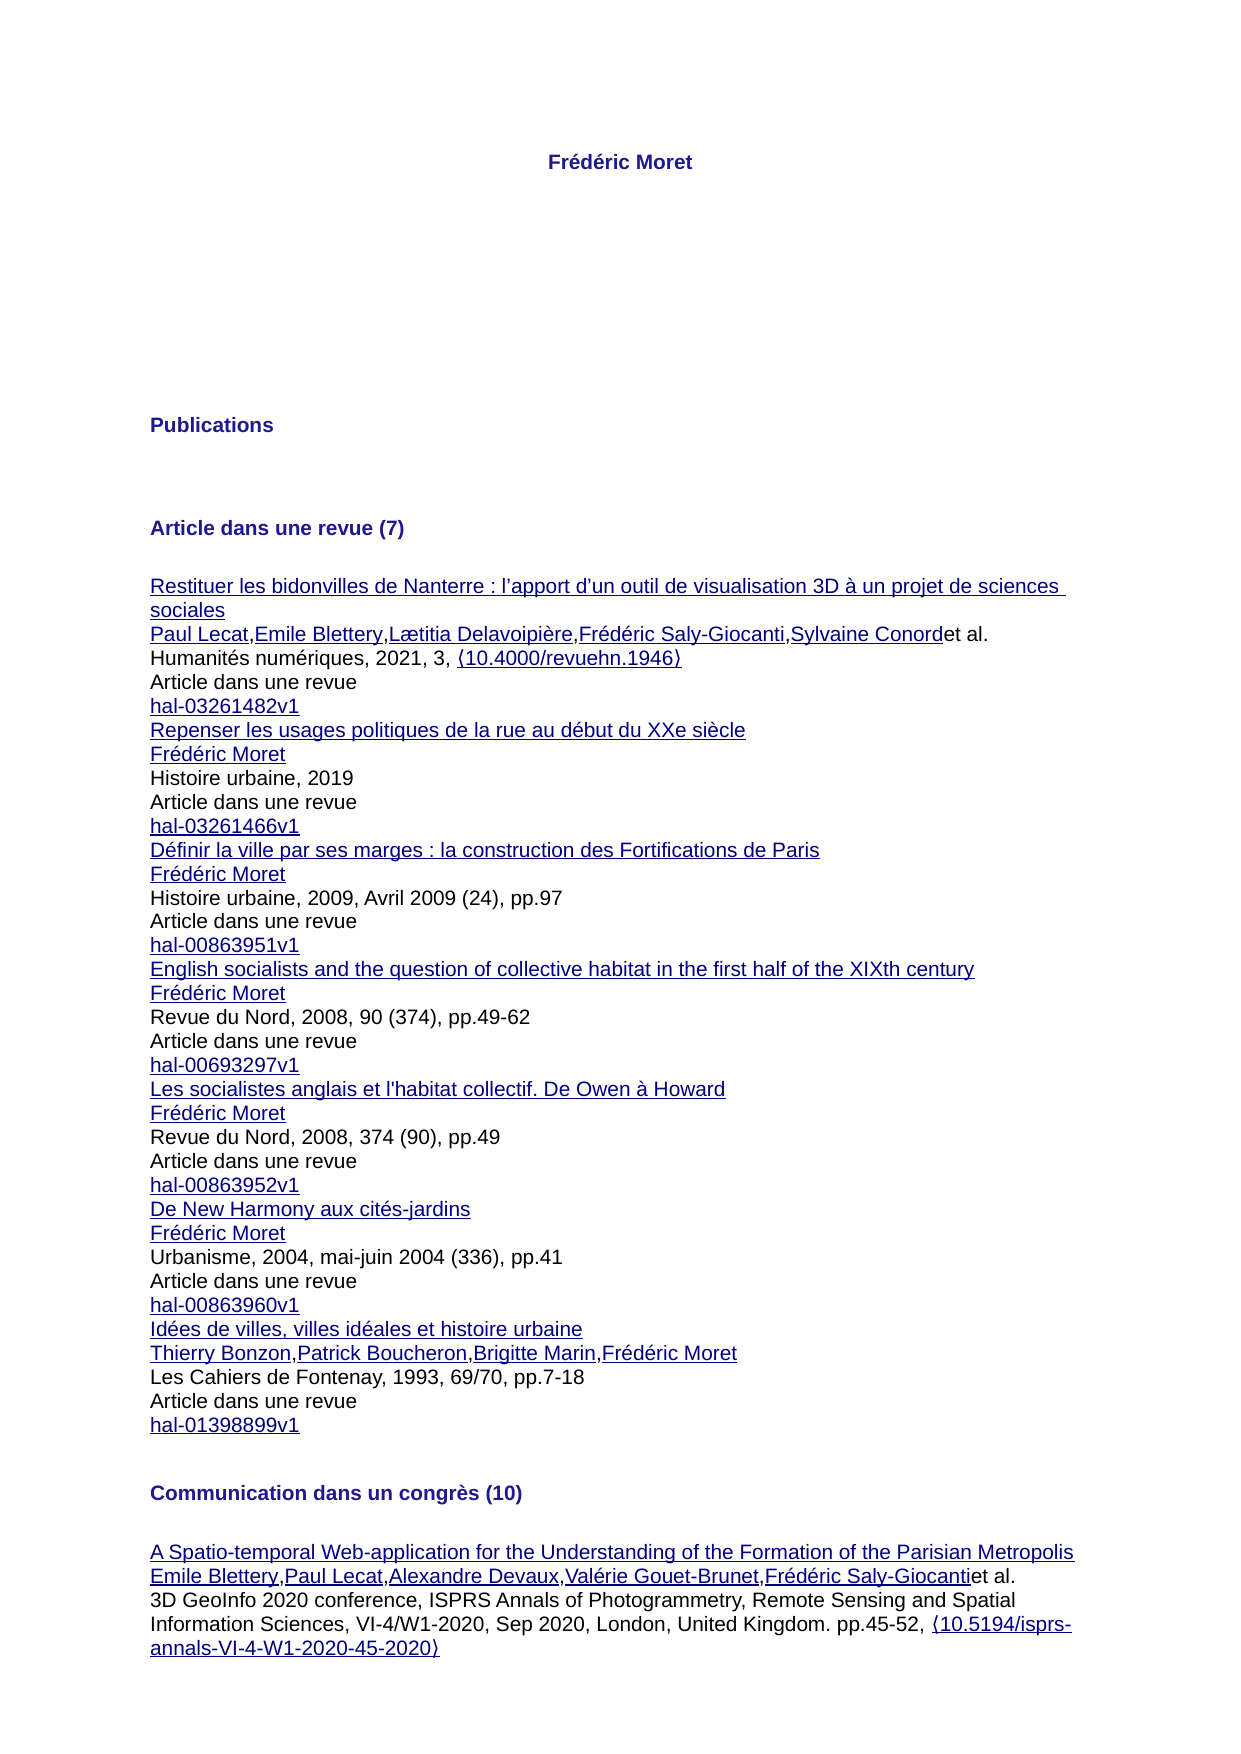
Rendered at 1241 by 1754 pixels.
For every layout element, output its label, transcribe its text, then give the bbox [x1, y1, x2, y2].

table_cell Les socialistes anglais et l'habitat collectif. De Owen à Howard Frédéric Moret Revue du Nord, 2008, 374 (90), pp.49 Article dans une revue hal-00863952v1 [150, 1077, 1090, 1197]
table_cell English socialists and the question of collective habitat in the first half of the XIXth century Frédéric Moret Revue du Nord, 2008, 90 (374), pp.49-62 Article dans une revue hal-00693297v1 [150, 957, 1090, 1077]
table_header Restituer les bidonvilles de Nanterre : l’apport d’un outil de visualisation 3D à un projet de sciences sociales Paul Lecat,Emile Blettery,Lætitia Delavoipière,Frédéric Saly-Giocanti,Sylvaine Conordet al. Humanités numériques, 2021, 3, ⟨10.4000/revuehn.1946⟩ Article dans une revue hal-03261482v1 [150, 574, 1090, 718]
subtitle Publications [150, 412, 1090, 436]
table_cell Repenser les usages politiques de la rue au début du XXe siècle Frédéric Moret Histoire urbaine, 2019 Article dans une revue hal-03261466v1 [150, 718, 1090, 837]
table_cell Définir la ville par ses marges : la construction des Fortifications de Paris Frédéric Moret Histoire urbaine, 2009, Avril 2009 (24), pp.97 Article dans une revue hal-00863951v1 [150, 838, 1090, 957]
subtitle Article dans une revue (7) [150, 516, 1090, 539]
subtitle Frédéric Moret [150, 150, 1090, 174]
table_header A Spatio-temporal Web-application for the Understanding of the Formation of the Parisian Metropolis Emile Blettery,Paul Lecat,Alexandre Devaux,Valérie Gouet-Brunet,Frédéric Saly-Giocantiet al. 3D GeoInfo 2020 conference, ISPRS Annals of Photogrammetry, Remote Sensing and Spatial Information Sciences, VI-4/W1-2020, Sep 2020, London, United Kingdom. pp.45-52, ⟨10.5194/isprs-annals-VI-4-W1-2020-45-2020⟩ [150, 1540, 1090, 1659]
table_cell De New Harmony aux cités-jardins Frédéric Moret Urbanisme, 2004, mai-juin 2004 (336), pp.41 Article dans une revue hal-00863960v1 [150, 1197, 1090, 1317]
subtitle Communication dans un congrès (10) [150, 1481, 1090, 1505]
table_cell Idées de villes, villes idéales et histoire urbaine Thierry Bonzon,Patrick Boucheron,Brigitte Marin,Frédéric Moret Les Cahiers de Fontenay, 1993, 69/70, pp.7-18 Article dans une revue hal-01398899v1 [150, 1317, 1090, 1436]
